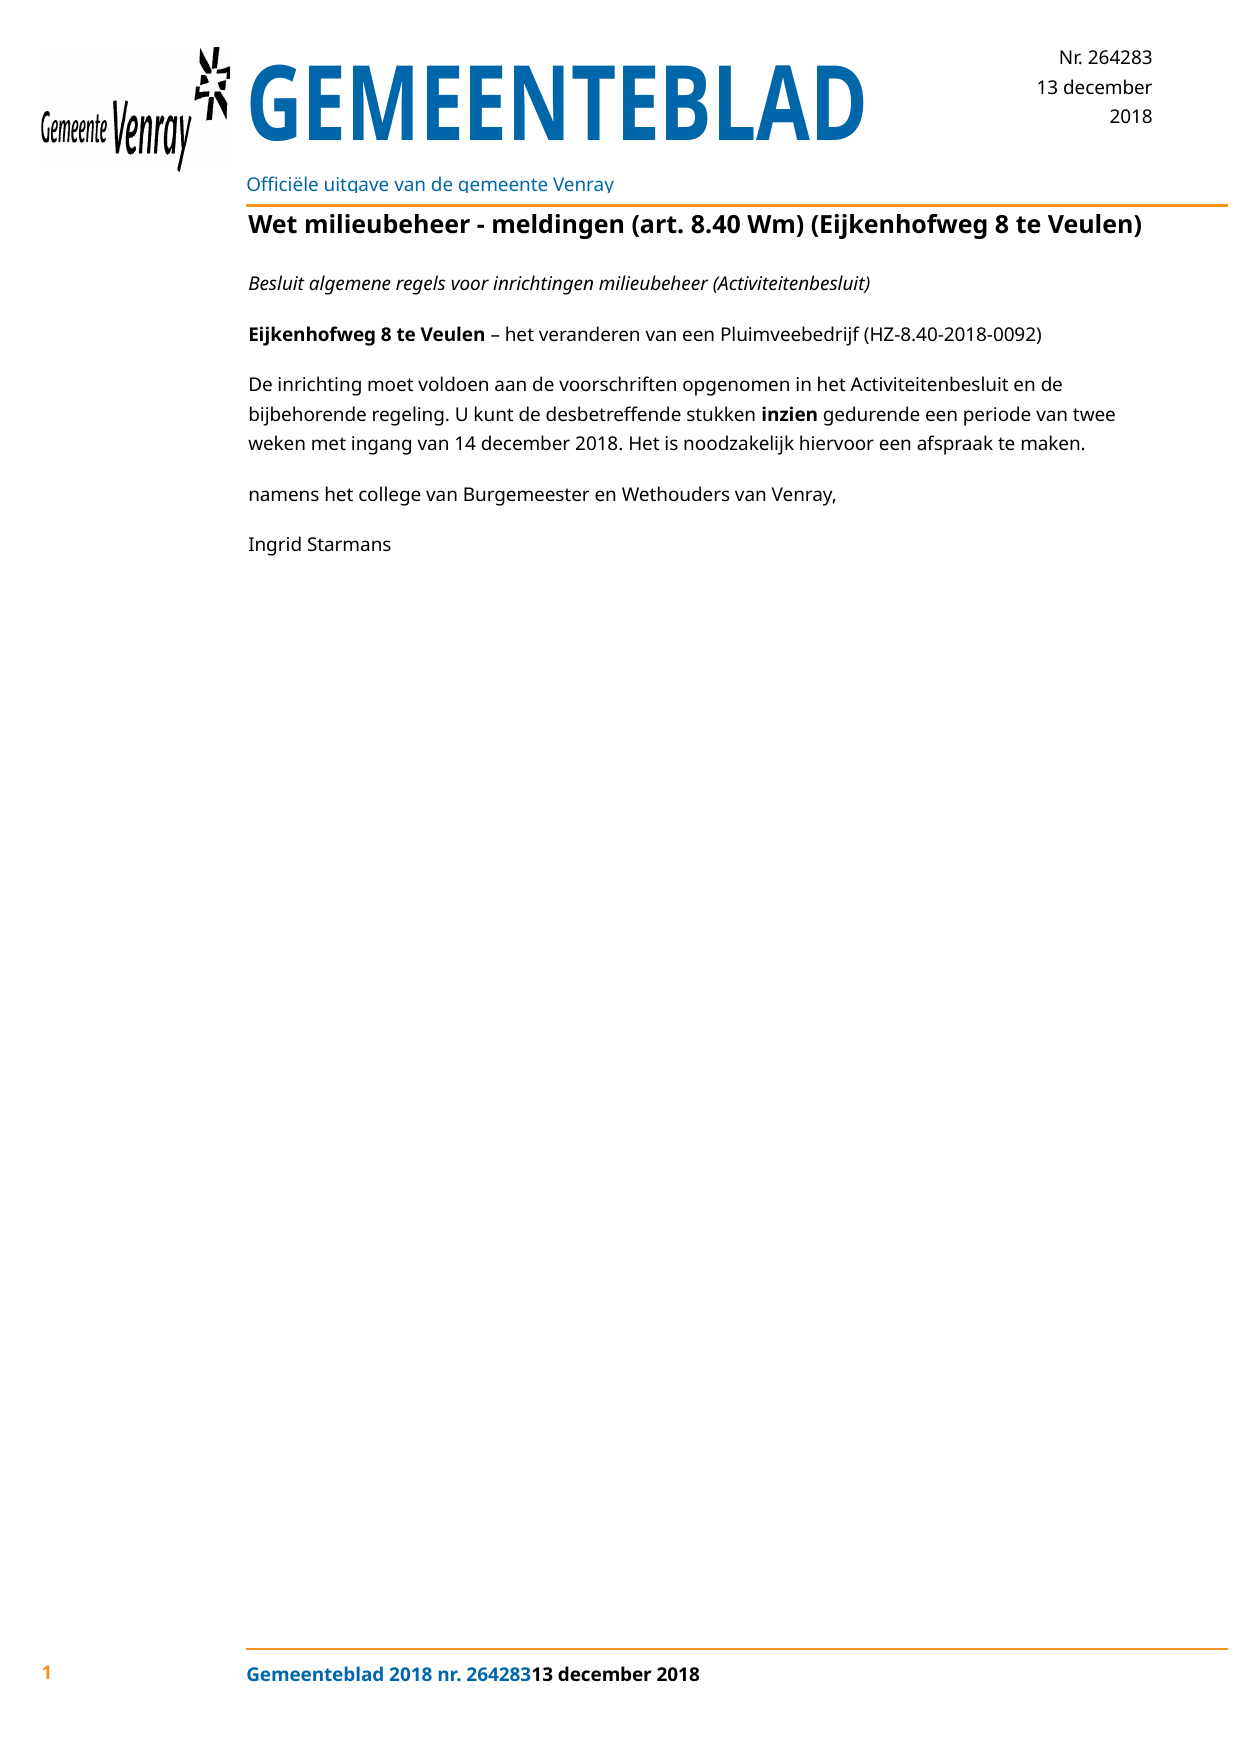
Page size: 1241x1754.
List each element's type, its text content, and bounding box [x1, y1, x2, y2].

text Wet milieubeheer - meldingen (art. 8.40 Wm) (Eijkenhofweg 8 te Veulen) [248, 207, 1152, 241]
text Eijkenhofweg 8 te Veulen – het veranderen van een Pluimveebedrijf (HZ-8.40-2018-0092) [248, 321, 1152, 346]
text De inrichting moet voldoen aan de voorschriften opgenomen in het Activiteitenbesluit en de bijbehorende regeling. U kunt de desbetreffende stukken inzien gedurende een periode van twee weken met ingang van 14 december 2018. Het is noodzakelijk hiervoor een afspraak te maken. [248, 371, 1152, 456]
text namens het college van Burgemeester en Wethouders van Venray, [248, 481, 1152, 506]
picture [41, 47, 231, 172]
text Ingrid Starmans [248, 531, 1152, 557]
text Besluit algemene regels voor inrichtingen milieubeheer (Activiteitenbesluit) [248, 270, 1152, 296]
